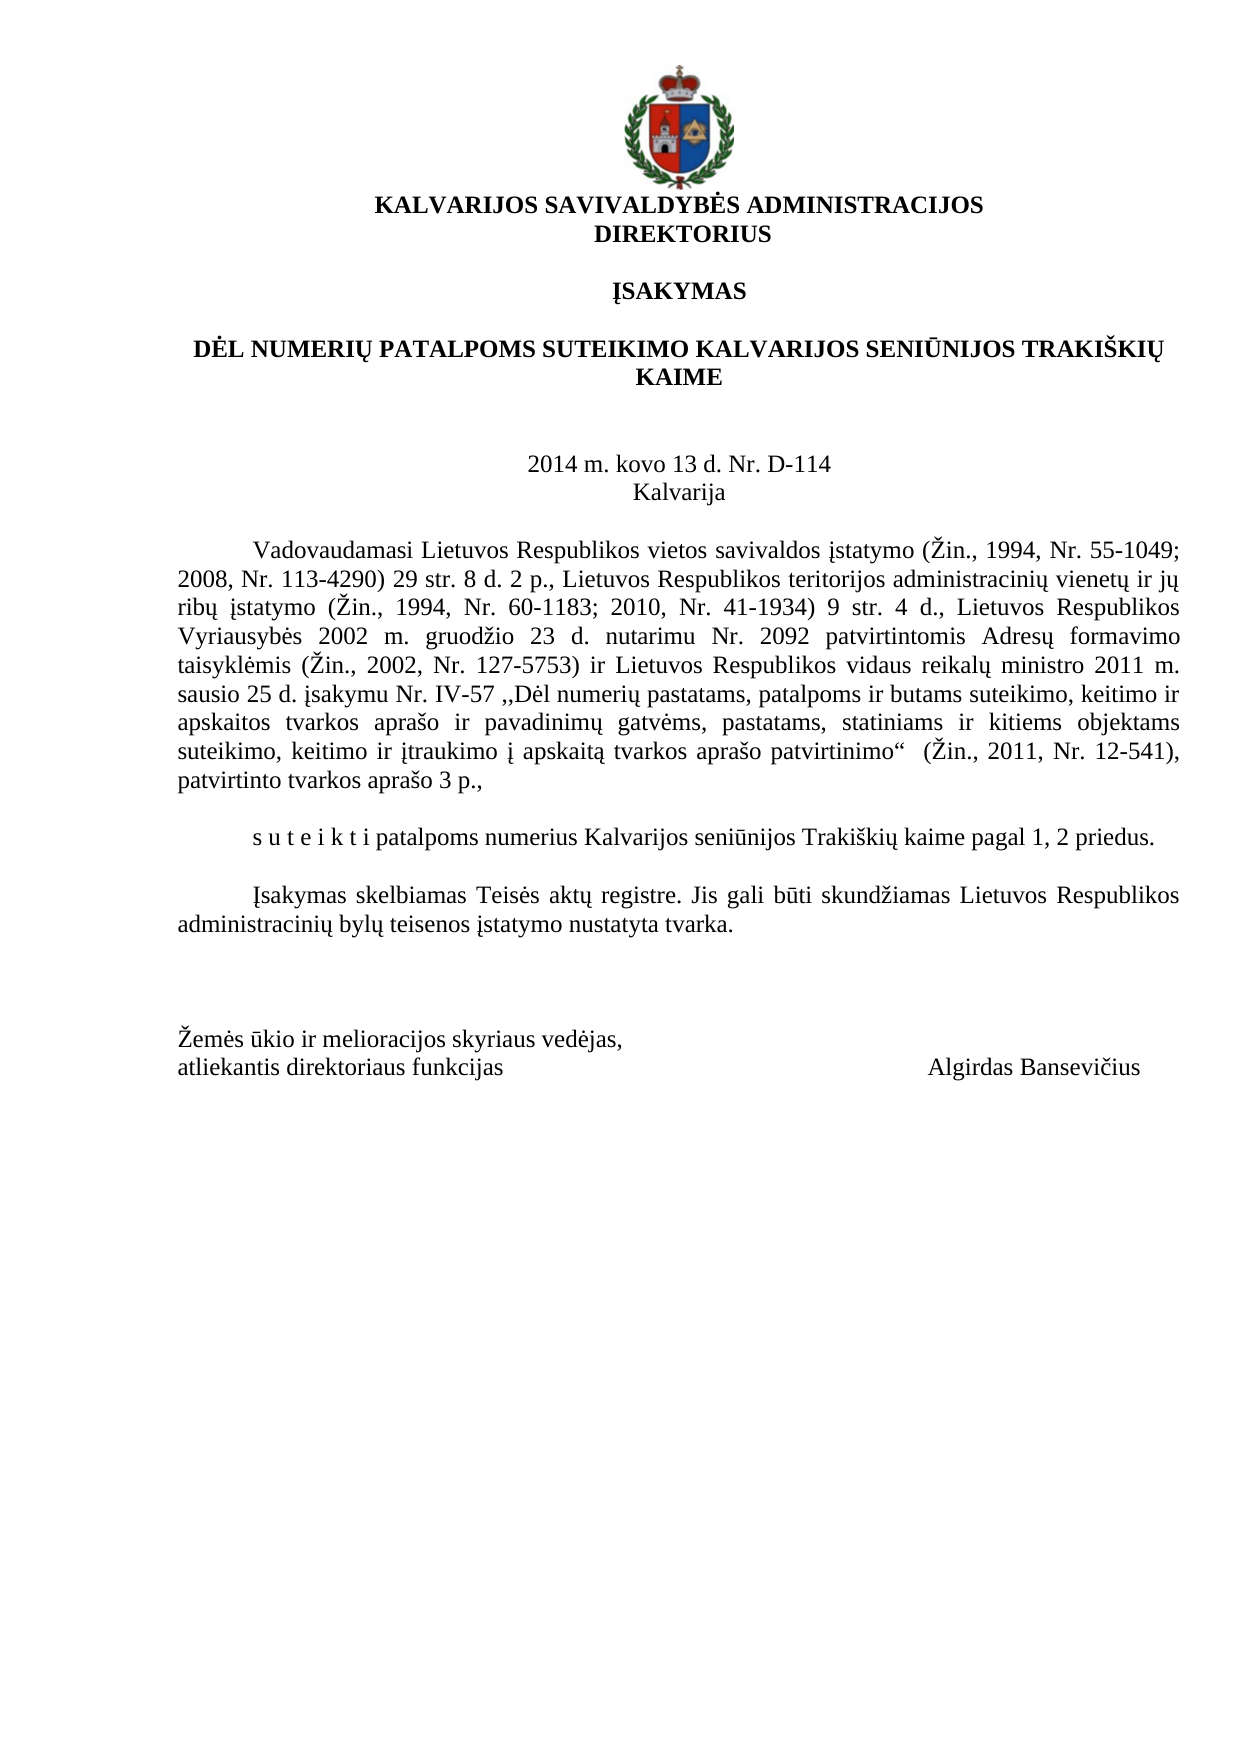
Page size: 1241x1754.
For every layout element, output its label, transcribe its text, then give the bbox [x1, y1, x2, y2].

text KALVARIJOS SAVIVALDYBĖS ADMINISTRACIJOS [177, 190, 1181, 219]
text Vadovaudamasi Lietuvos Respublikos vietos savivaldos įstatymo (Žin., 1994, Nr. 55-1049; 2008, Nr. 113-4290) 29 str. 8 d. 2 p., Lietuvos Respublikos teritorijos administracinių vienetų ir jų ribų įstatymo (Žin., 1994, Nr. 60-1183; 2010, Nr. 41-1934) 9 str. 4 d., Lietuvos Respublikos Vyriausybės 2002 m. gruodžio 23 d. nutarimu Nr. 2092 patvirtintomis Adresų formavimo taisyklėmis (Žin., 2002, Nr. 127-5753) ir Lietuvos Respublikos vidaus reikalų ministro 2011 m. sausio 25 d. įsakymu Nr. IV-57 ,,Dėl numerių pastatams, patalpoms ir butams suteikimo, keitimo ir apskaitos tvarkos aprašo ir pavadinimų gatvėms, pastatams, statiniams ir kitiems objektams suteikimo, keitimo ir įtraukimo į apskaitą tvarkos aprašo patvirtinimo“ (Žin., 2011, Nr. 12-541), patvirtinto tvarkos aprašo 3 p., [177, 535, 1181, 794]
text s u t e i k t i patalpoms numerius Kalvarijos seniūnijos Trakiškių kaime pagal 1, 2 priedus. [177, 822, 1181, 851]
text ĮSAKYMAS [177, 276, 1181, 305]
text DIREKTORIUS [177, 219, 1181, 247]
text DĖL NUMERIŲ PATALPOMS SUTEIKIMO KALVARIJOS SENIŪNIJOS TRAKIŠKIŲ KAIME [177, 334, 1181, 391]
text Žemės ūkio ir melioracijos skyriaus vedėjas, [177, 1024, 1181, 1052]
text atliekantis direktoriaus funkcijas Algirdas Bansevičius [177, 1052, 1181, 1081]
text Įsakymas skelbiamas Teisės aktų registre. Jis gali būti skundžiamas Lietuvos Respublikos administracinių bylų teisenos įstatymo nustatyta tvarka. [177, 880, 1181, 937]
text Kalvarija [177, 477, 1181, 506]
text 2014 m. kovo 13 d. Nr. D-114 [177, 449, 1181, 477]
